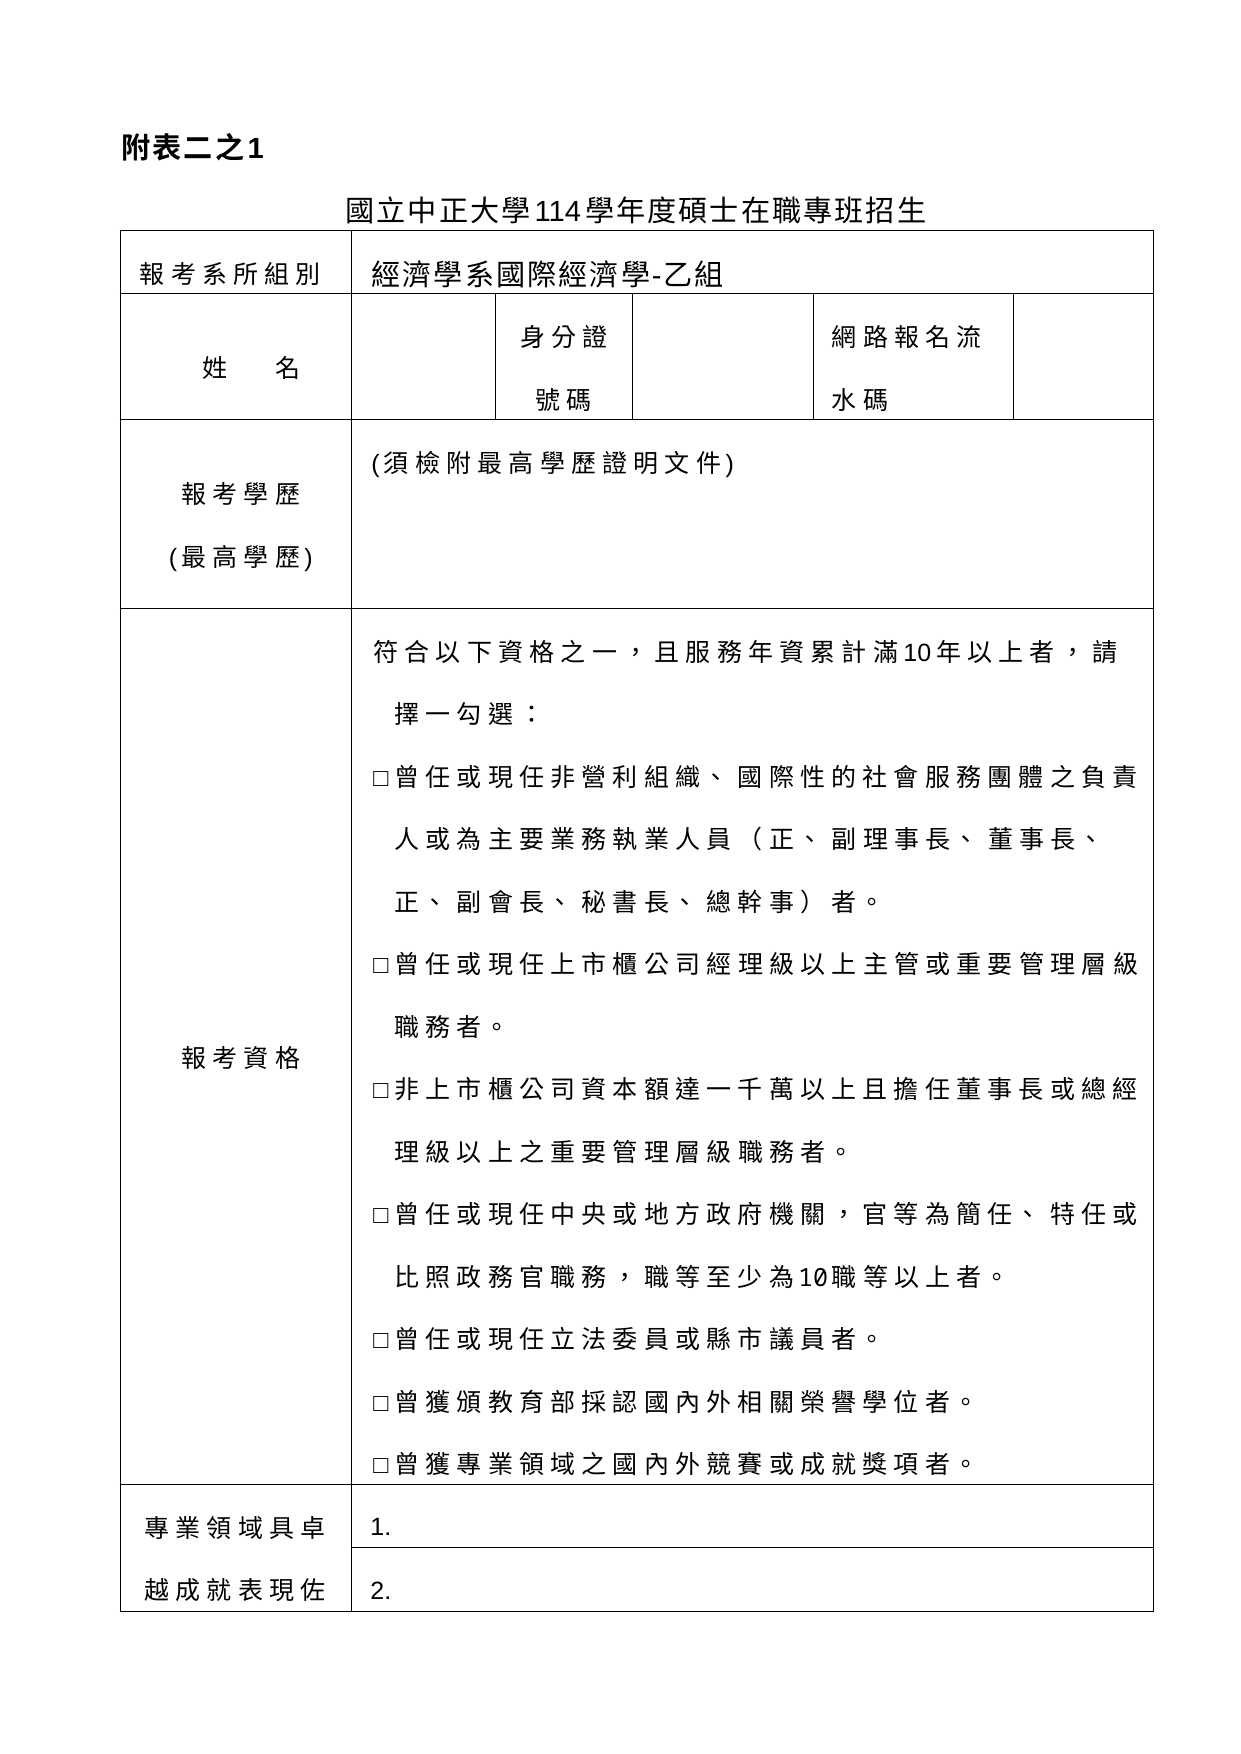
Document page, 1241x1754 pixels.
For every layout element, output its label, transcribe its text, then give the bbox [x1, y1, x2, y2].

table_cell [633, 294, 813, 419]
table_header 報考系所組別 [121, 231, 351, 293]
table_cell 報考學歷 (最高學歷) [121, 420, 351, 608]
table_cell 1. [352, 1485, 1153, 1547]
table_cell [1014, 294, 1153, 419]
table_cell 2. [352, 1548, 1153, 1611]
table_cell (須檢附最高學歷證明文件) [352, 420, 1153, 608]
table_cell [352, 294, 495, 419]
table_cell 網路報名流水碼 [814, 294, 1013, 419]
table_cell 姓 名 [121, 294, 351, 419]
table_cell 符合以下資格之一，且服務年資累計滿10年以上者，請擇一勾選： □曾任或現任非營利組織、國際性的社會服務團體之負責人或為主要業務執業人員（正、副理事長、董事長、正、副會長、秘書長、總幹事）者。 □曾任或現任上市櫃公司經理級以上主管或重要管理層級職務者。 □非上市櫃公司資本額達一千萬以上且擔任董事長或總經理級以上之重要管理層級職務者。 □曾任或現任中央或地方政府機關，官等為簡任、特任或比照政務官職務，職等至少為10職等以上者。 □曾任或現任立法委員或縣市議員者。 □曾獲頒教育部採認國內外相關榮譽學位者。 □曾獲專業領域之國內外競賽或成就獎項者。 [352, 609, 1153, 1484]
table_cell 報考資格 [121, 609, 351, 1484]
table_cell 身分證號碼 [496, 294, 632, 419]
table_cell 專業領域具卓越成就表現佐證資料(請條列說明，並逐條檢附相關證明文件於本申請表之後) [121, 1485, 351, 1611]
table_header 經濟學系國際經濟學-乙組 [352, 231, 1153, 293]
text 國立中正大學114學年度碩士在職專班招生 [145, 167, 1120, 229]
text 附表二之1 [120, 104, 1120, 167]
